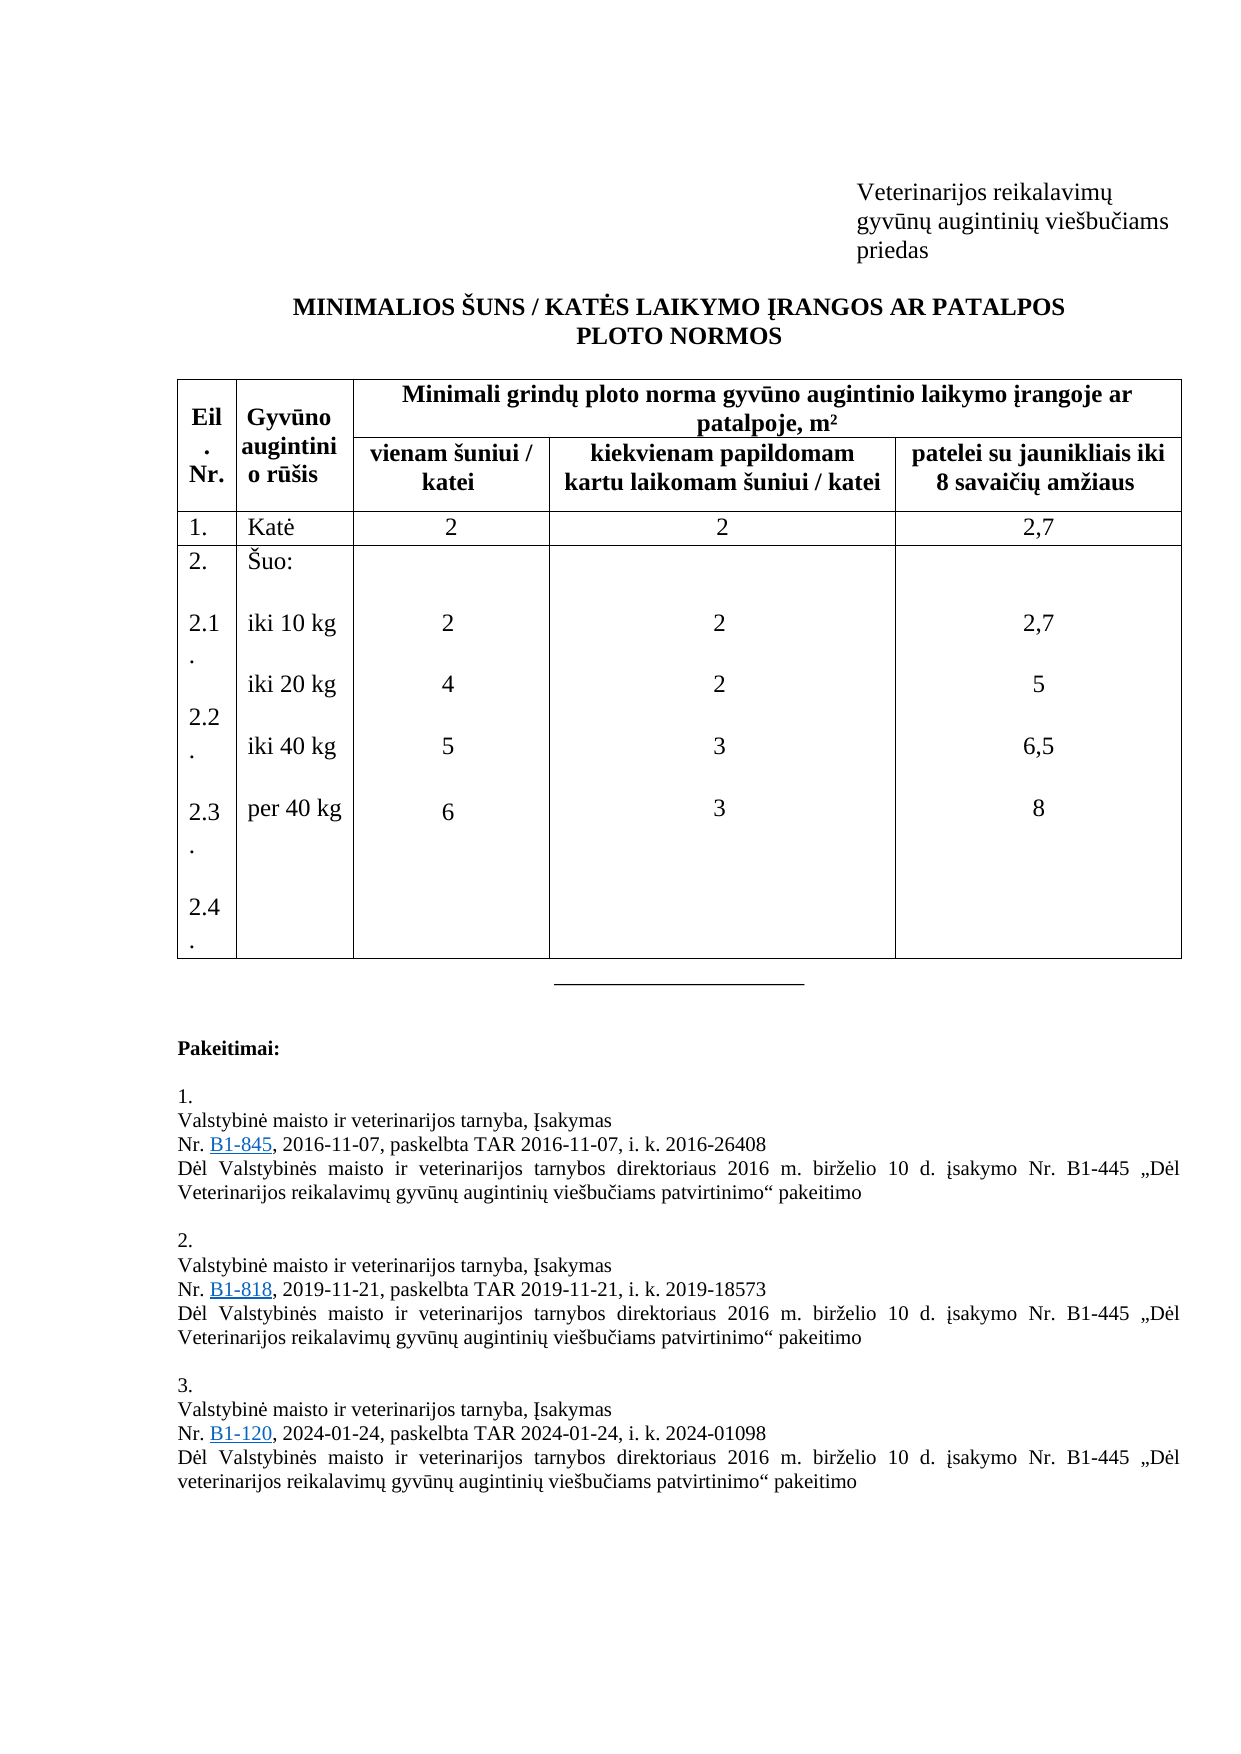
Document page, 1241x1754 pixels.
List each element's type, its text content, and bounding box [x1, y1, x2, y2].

text Dėl Valstybinės maisto ir veterinarijos tarnybos direktoriaus 2016 m. birželio 10 d. įsakymo Nr. B1-445 „Dėl Veterinarijos reikalavimų gyvūnų augintinių viešbučiams patvirtinimo“ pakeitimo [177, 1301, 1181, 1349]
table_cell 2 [354, 512, 549, 545]
table_cell 2,7 [896, 512, 1181, 545]
text PLOTO NORMOS [177, 321, 1181, 350]
table_header Minimali grindų ploto norma gyvūno augintinio laikymo įrangoje ar patalpoje, m² [354, 380, 1181, 437]
table_cell patelei su jaunikliais iki 8 savaičių amžiaus [896, 438, 1181, 511]
text Valstybinė maisto ir veterinarijos tarnyba, Įsakymas [177, 1108, 1181, 1132]
text Nr. B1-845, 2016-11-07, paskelbta TAR 2016-11-07, i. k. 2016-26408 [177, 1132, 1181, 1156]
table_cell kiekvienam papildomam kartu laikomam šuniui / katei [550, 438, 895, 511]
text 2. [177, 1228, 1181, 1252]
table_cell 2 [550, 512, 895, 545]
table_cell 1. [178, 512, 236, 545]
text Pakeitimai: [177, 1036, 1181, 1060]
table_cell 2 4 5 6 [354, 546, 549, 958]
table_cell vienam šuniui / katei [354, 438, 549, 511]
text Nr. B1-120, 2024-01-24, paskelbta TAR 2024-01-24, i. k. 2024-01098 [177, 1421, 1181, 1445]
text Valstybinė maisto ir veterinarijos tarnyba, Įsakymas [177, 1252, 1181, 1277]
text Valstybinė maisto ir veterinarijos tarnyba, Įsakymas [177, 1397, 1181, 1421]
table_cell 2,7 5 6,5 8 [896, 546, 1181, 958]
text Dėl Valstybinės maisto ir veterinarijos tarnybos direktoriaus 2016 m. birželio 10 d. įsakymo Nr. B1-445 „Dėl Veterinarijos reikalavimų gyvūnų augintinių viešbučiams patvirtinimo“ pakeitimo [177, 1156, 1181, 1204]
text 1. [177, 1084, 1181, 1108]
text MINIMALIOS ŠUNS / KATĖS laikymo įrangOS ar patalpOS [177, 292, 1181, 321]
text Veterinarijos reikalavimų [856, 177, 1181, 206]
table_cell 2 2 3 3 [550, 546, 895, 958]
text ____________________ [177, 959, 1181, 988]
table_cell Šuo: iki 10 kg iki 20 kg iki 40 kg per 40 kg [237, 546, 353, 958]
table_header Eil. Nr. [178, 380, 236, 511]
text Nr. B1-818, 2019-11-21, paskelbta TAR 2019-11-21, i. k. 2019-18573 [177, 1277, 1181, 1301]
text 3. [177, 1373, 1181, 1397]
table_cell Katė [237, 512, 353, 545]
text priedas [856, 235, 1181, 263]
table_cell 2. 2.1. 2.2. 2.3. 2.4. [178, 546, 236, 958]
table_header Gyvūno augintinio rūšis [237, 380, 353, 511]
text gyvūnų augintinių viešbučiams [856, 206, 1181, 235]
text Dėl Valstybinės maisto ir veterinarijos tarnybos direktoriaus 2016 m. birželio 10 d. įsakymo Nr. B1-445 „Dėl veterinarijos reikalavimų gyvūnų augintinių viešbučiams patvirtinimo“ pakeitimo [177, 1445, 1181, 1493]
